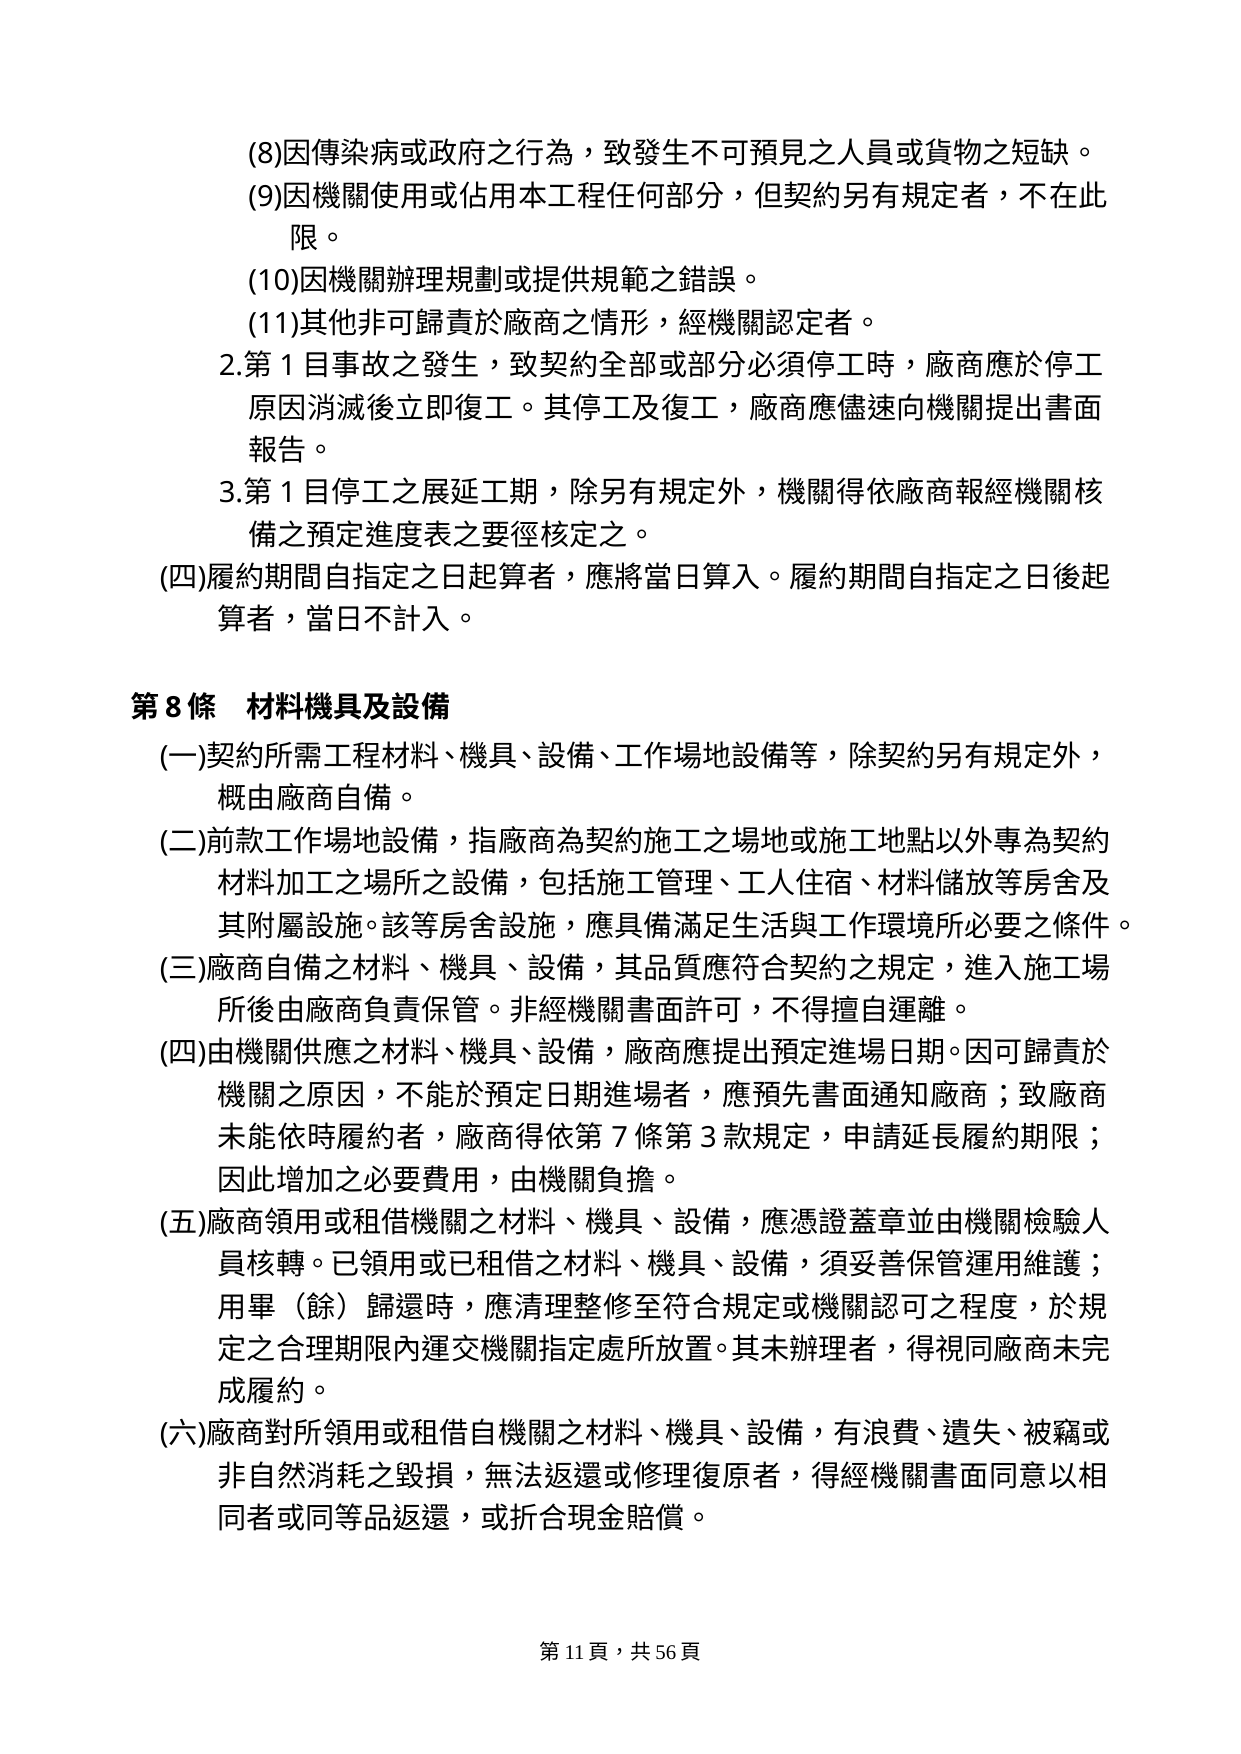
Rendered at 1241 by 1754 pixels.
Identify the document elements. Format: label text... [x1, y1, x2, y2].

text (四)由機關供應之材料、機具、設備，廠商應提出預定進場日期。因可歸責於機關之原因，不能於預定日期進場者，應預先書面通知廠商；致廠商未能依時履約者，廠商得依第7條第3款規定，申請延長履約期限；因此增加之必要費用，由機關負擔。 [159, 1029, 1110, 1198]
text (11)其他非可歸責於廠商之情形，經機關認定者。 [248, 299, 1110, 342]
text (9)因機關使用或佔用本工程任何部分，但契約另有規定者，不在此限。 [248, 172, 1110, 257]
text (二)前款工作場地設備，指廠商為契約施工之場地或施工地點以外專為契約材料加工之場所之設備，包括施工管理、工人住宿、材料儲放等房舍及其附屬設施。該等房舍設施，應具備滿足生活與工作環境所必要之條件。 [159, 817, 1110, 944]
text (10)因機關辦理規劃或提供規範之錯誤。 [248, 257, 1110, 299]
text (六)廠商對所領用或租借自機關之材料、機具、設備，有浪費、遺失、被竊或非自然消耗之毀損，無法返還或修理復原者，得經機關書面同意以相同者或同等品返還，或折合現金賠償。 [159, 1410, 1110, 1537]
text (三)廠商自備之材料、機具、設備，其品質應符合契約之規定，進入施工場所後由廠商負責保管。非經機關書面許可，不得擅自運離。 [159, 944, 1110, 1029]
text 3.第1目停工之展延工期，除另有規定外，機關得依廠商報經機關核備之預定進度表之要徑核定之。 [218, 469, 1104, 553]
text (一)契約所需工程材料、機具、設備、工作場地設備等，除契約另有規定外，概由廠商自備。 [159, 733, 1110, 817]
text (四)履約期間自指定之日起算者，應將當日算入。履約期間自指定之日後起算者，當日不計入。 [159, 553, 1110, 638]
text 2.第1目事故之發生，致契約全部或部分必須停工時，廠商應於停工原因消滅後立即復工。其停工及復工，廠商應儘速向機關提出書面報告。 [218, 342, 1104, 469]
text 第8條 材料機具及設備 [130, 684, 1110, 726]
text (8)因傳染病或政府之行為，致發生不可預見之人員或貨物之短缺。 [248, 130, 1110, 172]
text (五)廠商領用或租借機關之材料、機具、設備，應憑證蓋章並由機關檢驗人員核轉。已領用或已租借之材料、機具、設備，須妥善保管運用維護；用畢（餘）歸還時，應清理整修至符合規定或機關認可之程度，於規定之合理期限內運交機關指定處所放置。其未辦理者，得視同廠商未完成履約。 [159, 1198, 1110, 1410]
